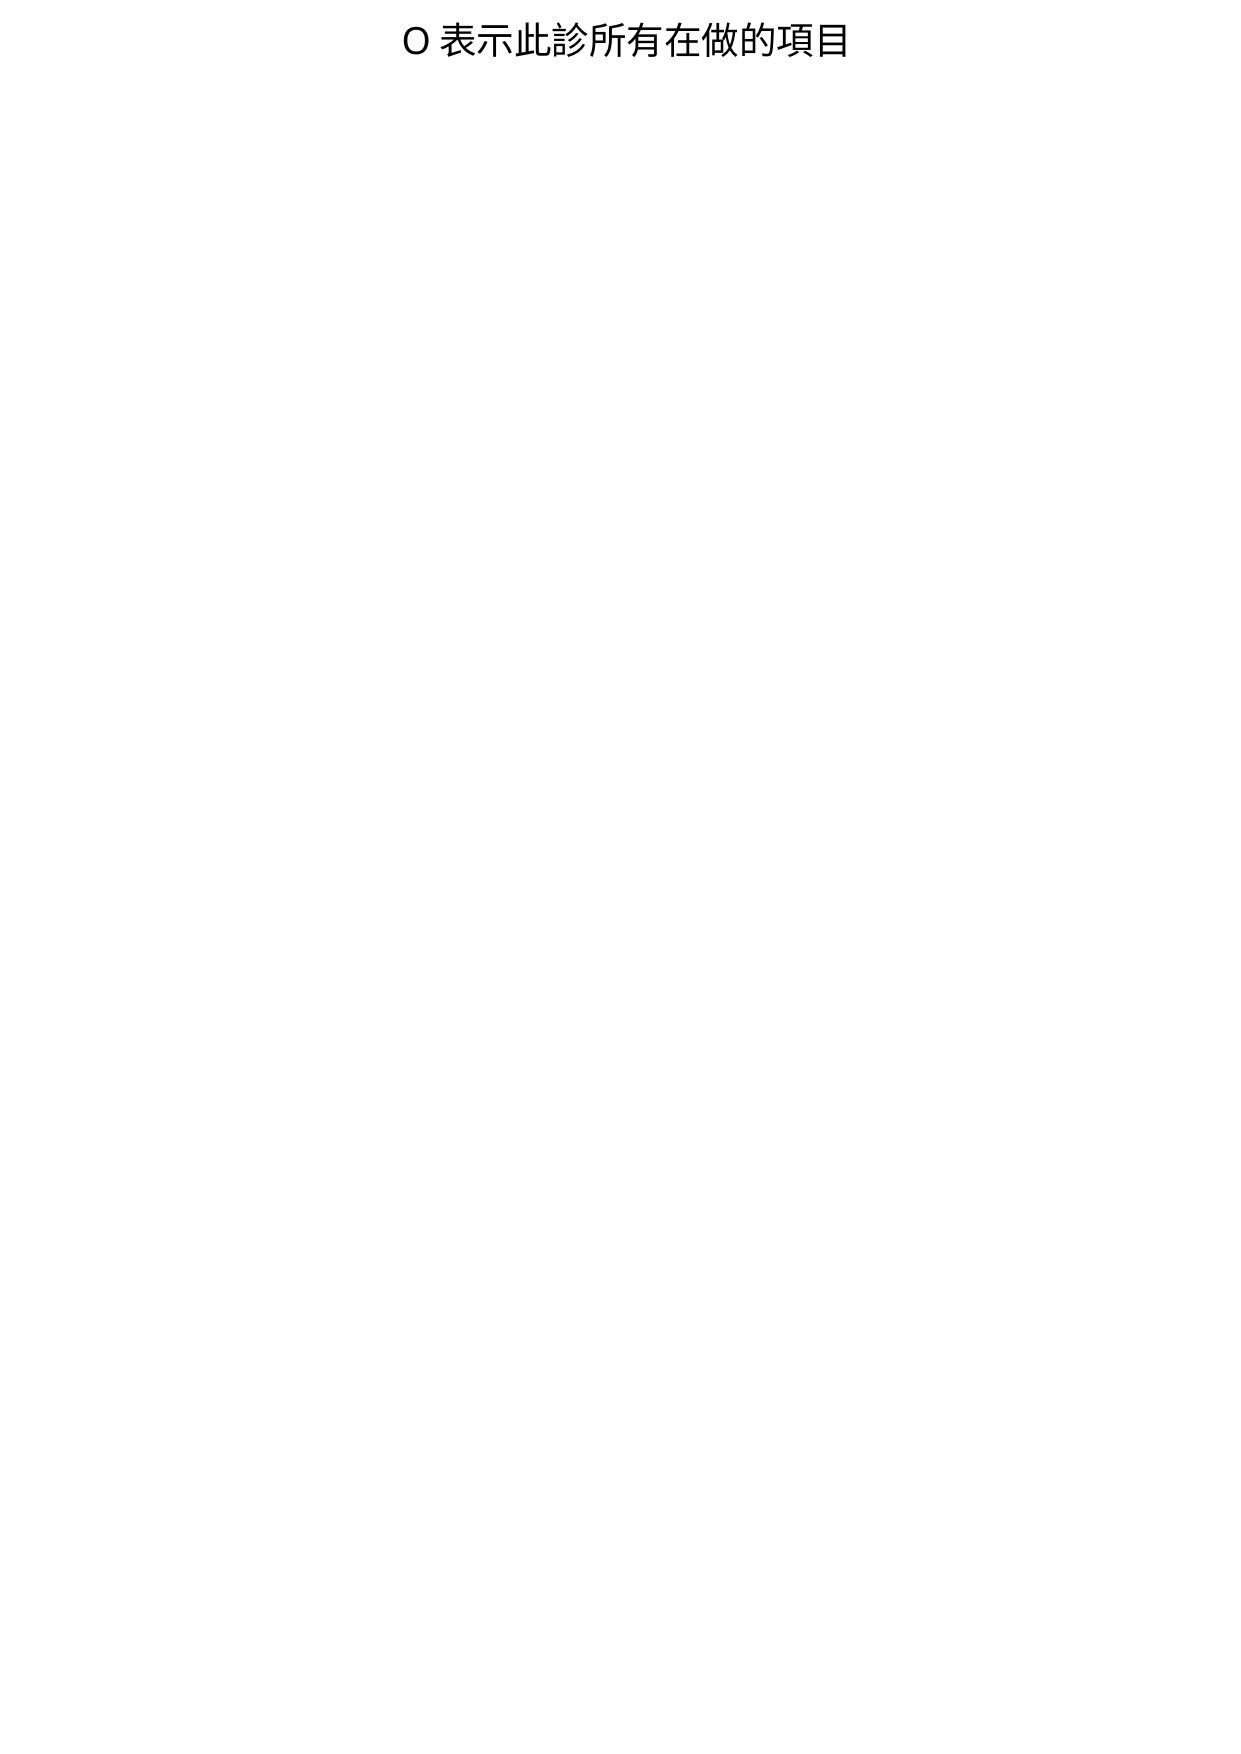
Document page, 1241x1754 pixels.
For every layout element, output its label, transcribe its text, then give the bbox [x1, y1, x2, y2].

text O表示此診所有在做的項目 [187, 11, 1053, 66]
